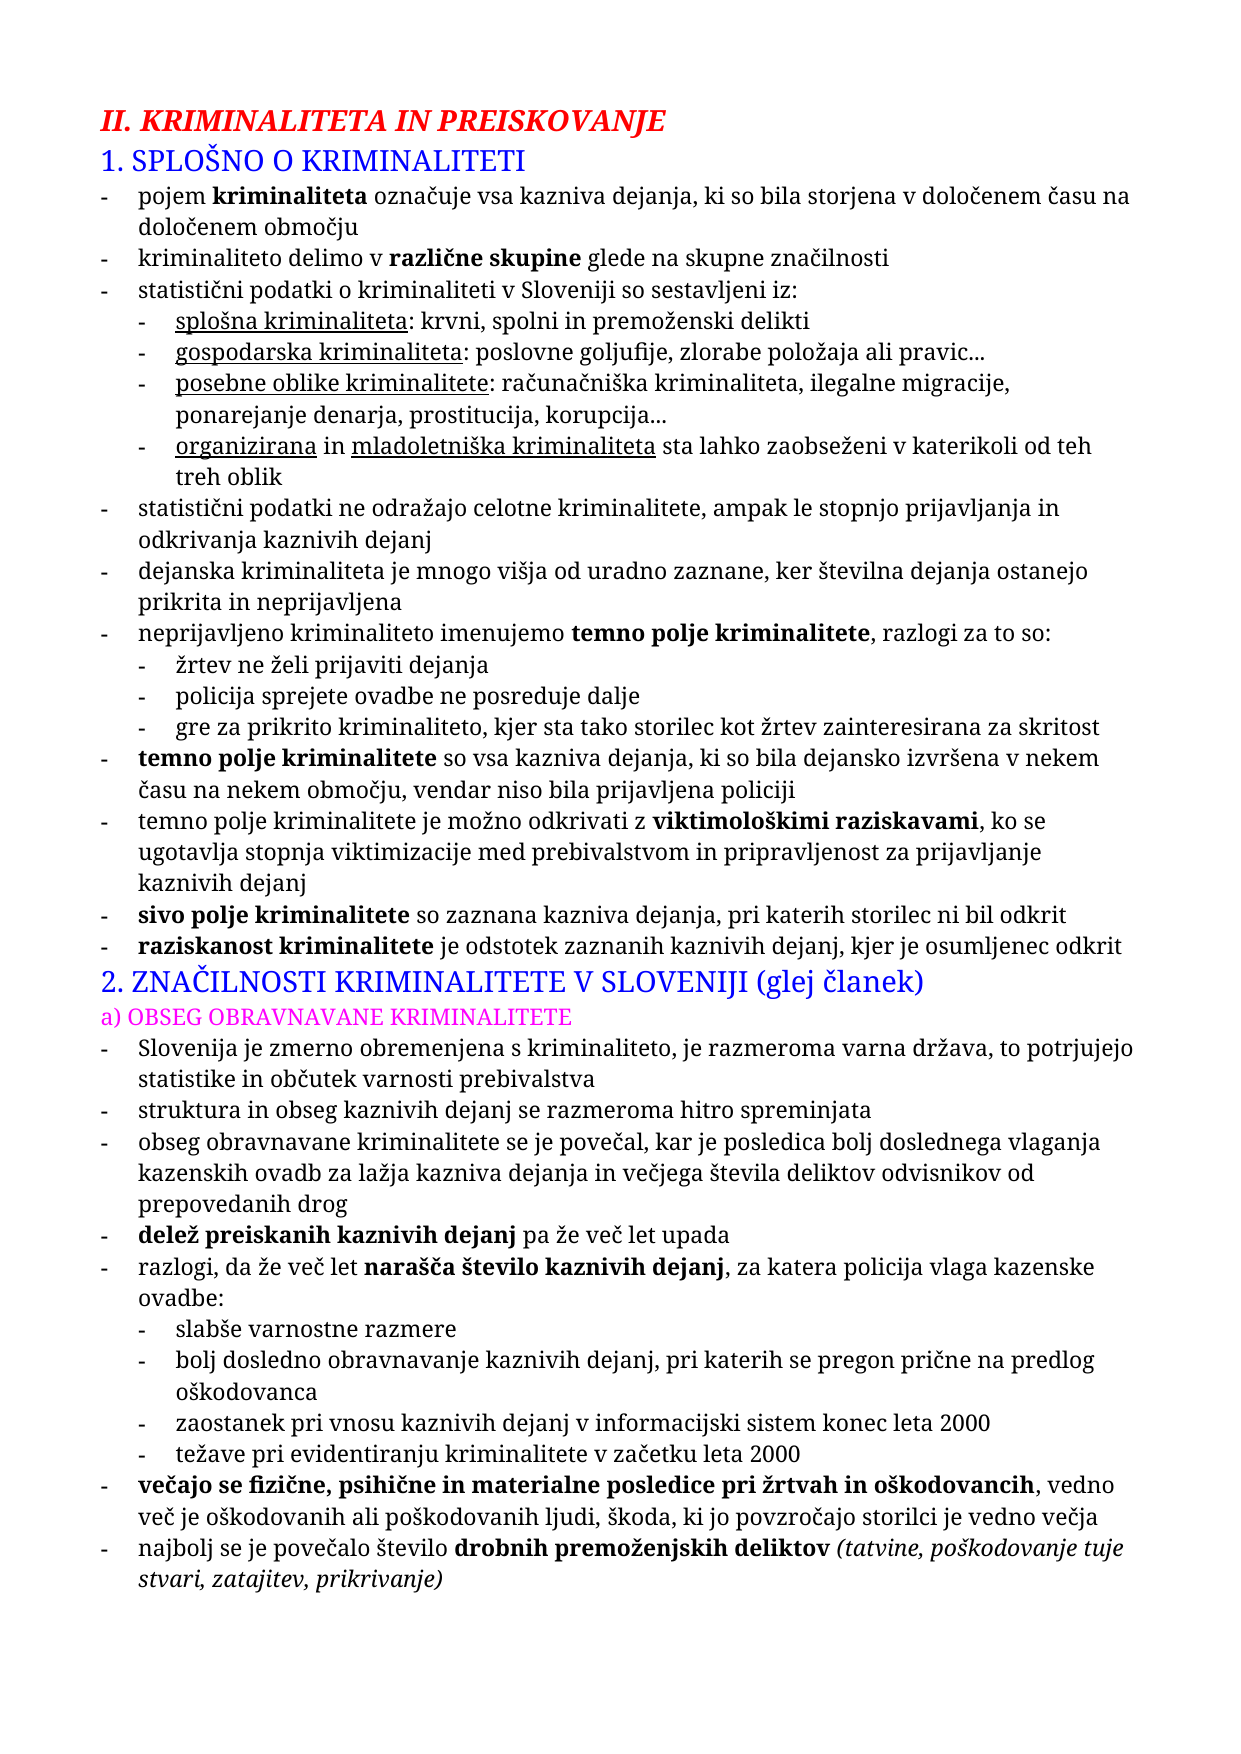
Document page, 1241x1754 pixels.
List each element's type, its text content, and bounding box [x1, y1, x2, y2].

subtitle II. KRIMINALITETA IN PREISKOVANJE [100, 100, 1140, 140]
list gospodarska kriminaliteta: poslovne goljufije, zlorabe položaja ali pravic... [138, 336, 1140, 367]
subtitle 1. SPLOŠNO O KRIMINALITETI [100, 140, 1140, 180]
list posebne oblike kriminalitete: računačniška kriminaliteta, ilegalne migracije, ponarejanje denarja, prostitucija, korupcija... [138, 367, 1140, 430]
list večajo se fizične, psihične in materialne posledice pri žrtvah in oškodovancih, vedno več je oškodovanih ali poškodovanih ljudi, škoda, ki jo povzročajo storilci je vedno večja [100, 1469, 1140, 1532]
list delež preiskanih kaznivih dejanj pa že več let upada [100, 1219, 1140, 1251]
list statistični podatki ne odražajo celotne kriminalitete, ampak le stopnjo prijavljanja in odkrivanja kaznivih dejanj [100, 492, 1140, 555]
list policija sprejete ovadbe ne posreduje dalje [138, 680, 1140, 711]
list težave pri evidentiranju kriminalitete v začetku leta 2000 [138, 1438, 1140, 1469]
list slabše varnostne razmere [138, 1313, 1140, 1344]
list dejanska kriminaliteta je mnogo višja od uradno zaznane, ker številna dejanja ostanejo prikrita in neprijavljena [100, 555, 1140, 617]
list žrtev ne želi prijaviti dejanja [138, 648, 1140, 680]
list razlogi, da že več let narašča število kaznivih dejanj, za katera policija vlaga kazenske ovadbe: [100, 1251, 1140, 1313]
list najbolj se je povečalo število drobnih premoženjskih deliktov (tatvine, poškodovanje tuje stvari, zatajitev, prikrivanje) [100, 1532, 1140, 1594]
list sivo polje kriminalitete so zaznana kazniva dejanja, pri katerih storilec ni bil odkrit [100, 898, 1140, 930]
list bolj dosledno obravnavanje kaznivih dejanj, pri katerih se pregon prične na predlog oškodovanca [138, 1344, 1140, 1407]
list temno polje kriminalitete je možno odkrivati z viktimološkimi raziskavami, ko se ugotavlja stopnja viktimizacije med prebivalstvom in pripravljenost za prijavljanje kaznivih dejanj [100, 805, 1140, 898]
list gre za prikrito kriminaliteto, kjer sta tako storilec kot žrtev zainteresirana za skritost [138, 711, 1140, 742]
list organizirana in mladoletniška kriminaliteta sta lahko zaobseženi v katerikoli od teh treh oblik [138, 430, 1140, 492]
list neprijavljeno kriminaliteto imenujemo temno polje kriminalitete, razlogi za to so: [100, 617, 1140, 648]
list kriminaliteto delimo v različne skupine glede na skupne značilnosti [100, 242, 1140, 273]
list splošna kriminaliteta: krvni, spolni in premoženski delikti [138, 305, 1140, 336]
list zaostanek pri vnosu kaznivih dejanj v informacijski sistem konec leta 2000 [138, 1407, 1140, 1438]
list obseg obravnavane kriminalitete se je povečal, kar je posledica bolj doslednega vlaganja kazenskih ovadb za lažja kazniva dejanja in večjega števila deliktov odvisnikov od prepovedanih drog [100, 1126, 1140, 1219]
list statistični podatki o kriminaliteti v Sloveniji so sestavljeni iz: [100, 273, 1140, 305]
text a) OBSEG OBRAVNAVANE KRIMINALITETE [100, 1001, 1140, 1032]
list Slovenija je zmerno obremenjena s kriminaliteto, je razmeroma varna država, to potrjujejo statistike in občutek varnosti prebivalstva [100, 1032, 1140, 1094]
list raziskanost kriminalitete je odstotek zaznanih kaznivih dejanj, kjer je osumljenec odkrit [100, 930, 1140, 961]
list temno polje kriminalitete so vsa kazniva dejanja, ki so bila dejansko izvršena v nekem času na nekem območju, vendar niso bila prijavljena policiji [100, 742, 1140, 805]
subtitle 2. ZNAČILNOSTI KRIMINALITETE V SLOVENIJI (glej članek) [100, 961, 1140, 1001]
list pojem kriminaliteta označuje vsa kazniva dejanja, ki so bila storjena v določenem času na določenem območju [100, 180, 1140, 242]
list struktura in obseg kaznivih dejanj se razmeroma hitro spreminjata [100, 1094, 1140, 1126]
